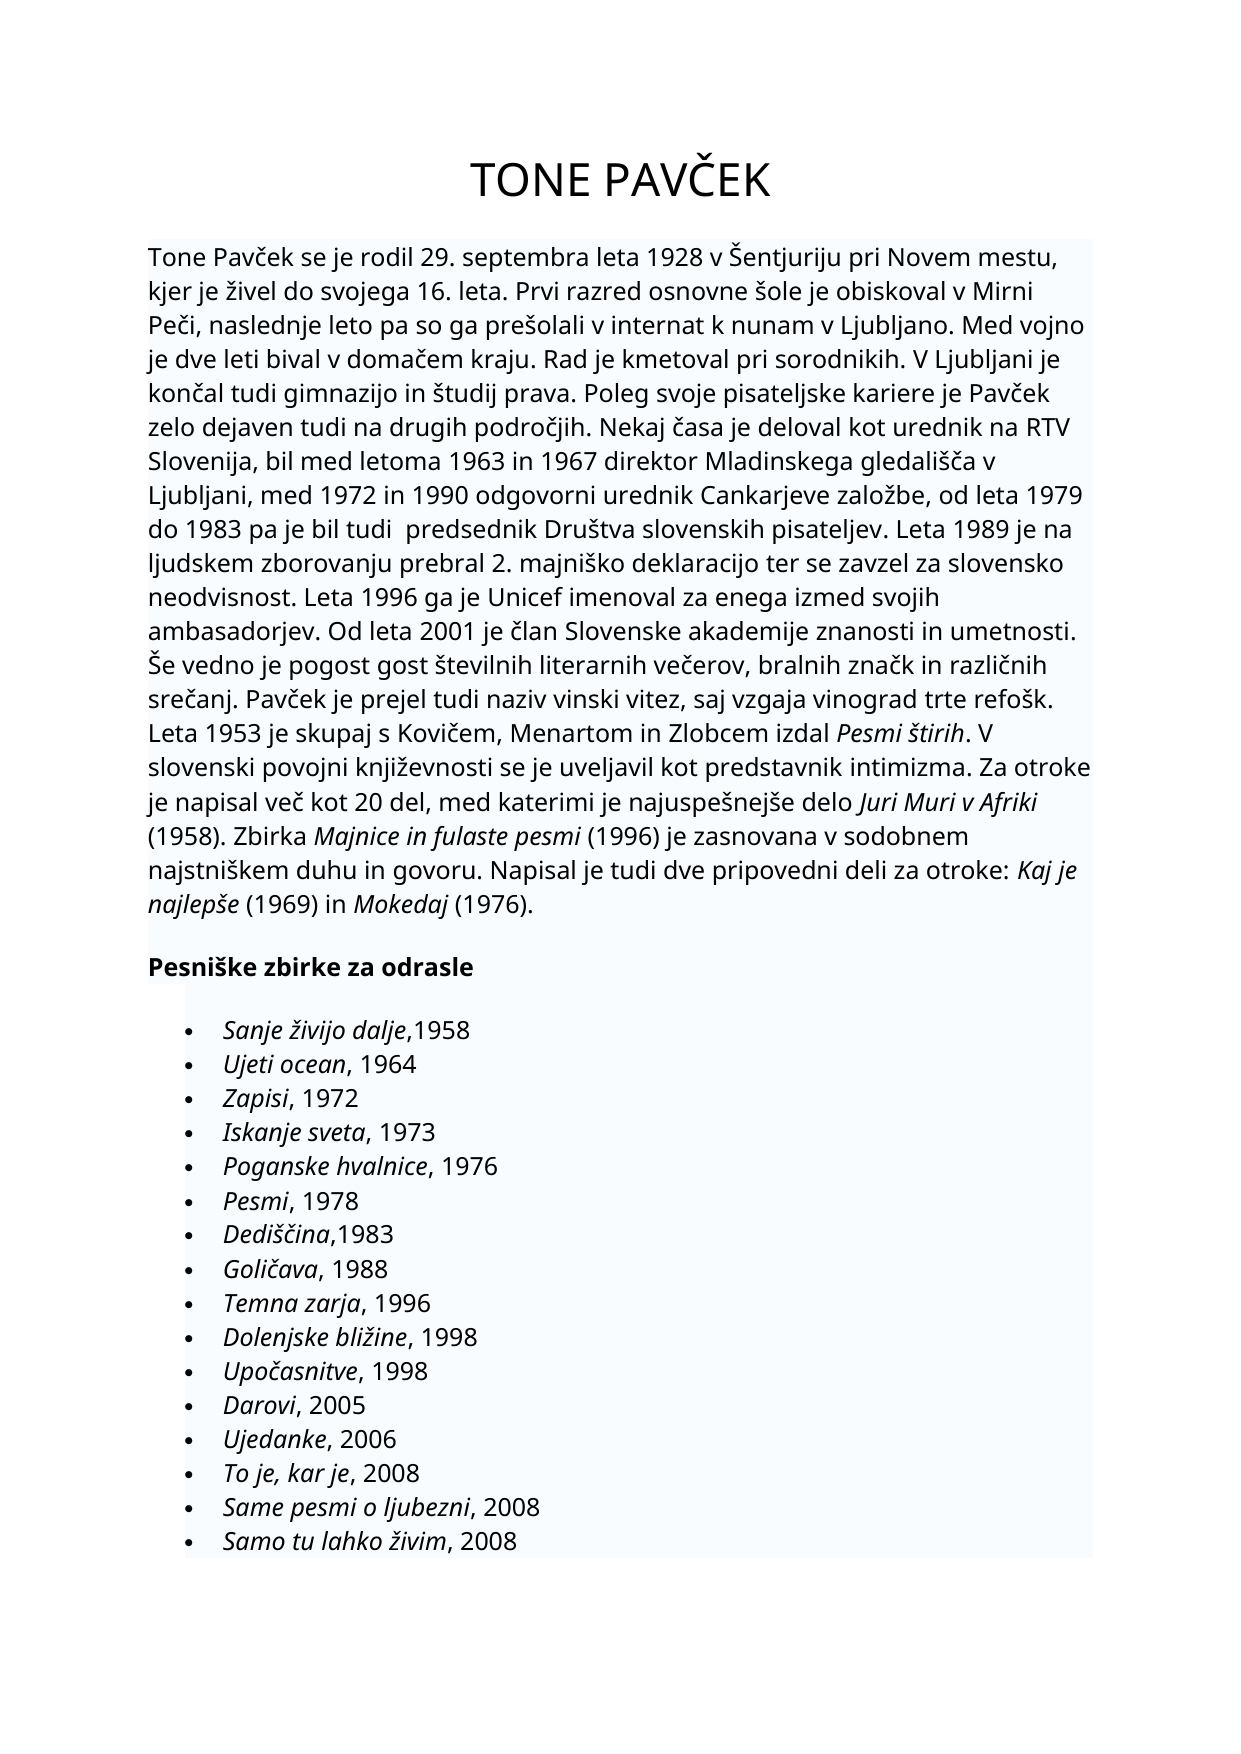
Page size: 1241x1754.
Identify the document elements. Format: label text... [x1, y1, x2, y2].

list Poganske hvalnice, 1976 [185, 1149, 1093, 1183]
list Same pesmi o ljubezni, 2008 [185, 1490, 1093, 1524]
list Ujedanke, 2006 [185, 1422, 1093, 1456]
list Pesmi, 1978 [185, 1183, 1093, 1217]
list Dolenjske bližine, 1998 [185, 1319, 1093, 1353]
list Darovi, 2005 [185, 1387, 1093, 1422]
list Goličava, 1988 [185, 1251, 1093, 1285]
list Iskanje sveta, 1973 [185, 1115, 1093, 1149]
list Samo tu lahko živim, 2008 [185, 1524, 1093, 1558]
list Zapisi, 1972 [185, 1081, 1093, 1115]
text Tone Pavček se je rodil 29. septembra leta 1928 v Šentjuriju pri Novem mestu, kjer je živel do svojega 16. leta. Prvi razred osnovne šole je obiskoval v Mirni Peči, naslednje leto pa so ga prešolali v internat k nunam v Ljubljano. Med vojno je dve leti bival v domačem kraju. Rad je kmetoval pri sorodnikih. V Ljubljani je končal tudi gimnazijo in študij prava. Poleg svoje pisateljske kariere je Pavček zelo dejaven tudi na drugih področjih. Nekaj časa je deloval kot urednik na RTV Slovenija, bil med letoma 1963 in 1967 direktor Mladinskega gledališča v Ljubljani, med 1972 in 1990 odgovorni urednik Cankarjeve založbe, od leta 1979 do 1983 pa je bil tudi predsednik Društva slovenskih pisateljev. Leta 1989 je na ljudskem zborovanju prebral 2. majniško deklaracijo ter se zavzel za slovensko neodvisnost. Leta 1996 ga je Unicef imenoval za enega izmed svojih ambasadorjev. Od leta 2001 je član Slovenske akademije znanosti in umetnosti. Še vedno je pogost gost številnih literarnih večerov, bralnih značk in različnih srečanj. Pavček je prejel tudi naziv vinski vitez, saj vzgaja vinograd trte refošk. Leta 1953 je skupaj s Kovičem, Menartom in Zlobcem izdal Pesmi štirih. V slovenski povojni književnosti se je uveljavil kot predstavnik intimizma. Za otroke je napisal več kot 20 del, med katerimi je najuspešnejše delo Juri Muri v Afriki (1958). Zbirka Majnice in fulaste pesmi (1996) je zasnovana v sodobnem najstniškem duhu in govoru. Napisal je tudi dve pripovedni deli za otroke: Kaj je najlepše (1969) in Mokedaj (1976). [148, 239, 1093, 920]
subtitle Pesniške zbirke za odrasle [148, 949, 1093, 984]
list Sanje živijo dalje,1958 [185, 1013, 1093, 1047]
list To je, kar je, 2008 [185, 1456, 1093, 1490]
list Upočasnitve, 1998 [185, 1353, 1093, 1387]
list Ujeti ocean, 1964 [185, 1047, 1093, 1081]
list Temna zarja, 1996 [185, 1285, 1093, 1319]
list Dediščina,1983 [185, 1217, 1093, 1251]
text TONE PAVČEK [148, 148, 1093, 210]
